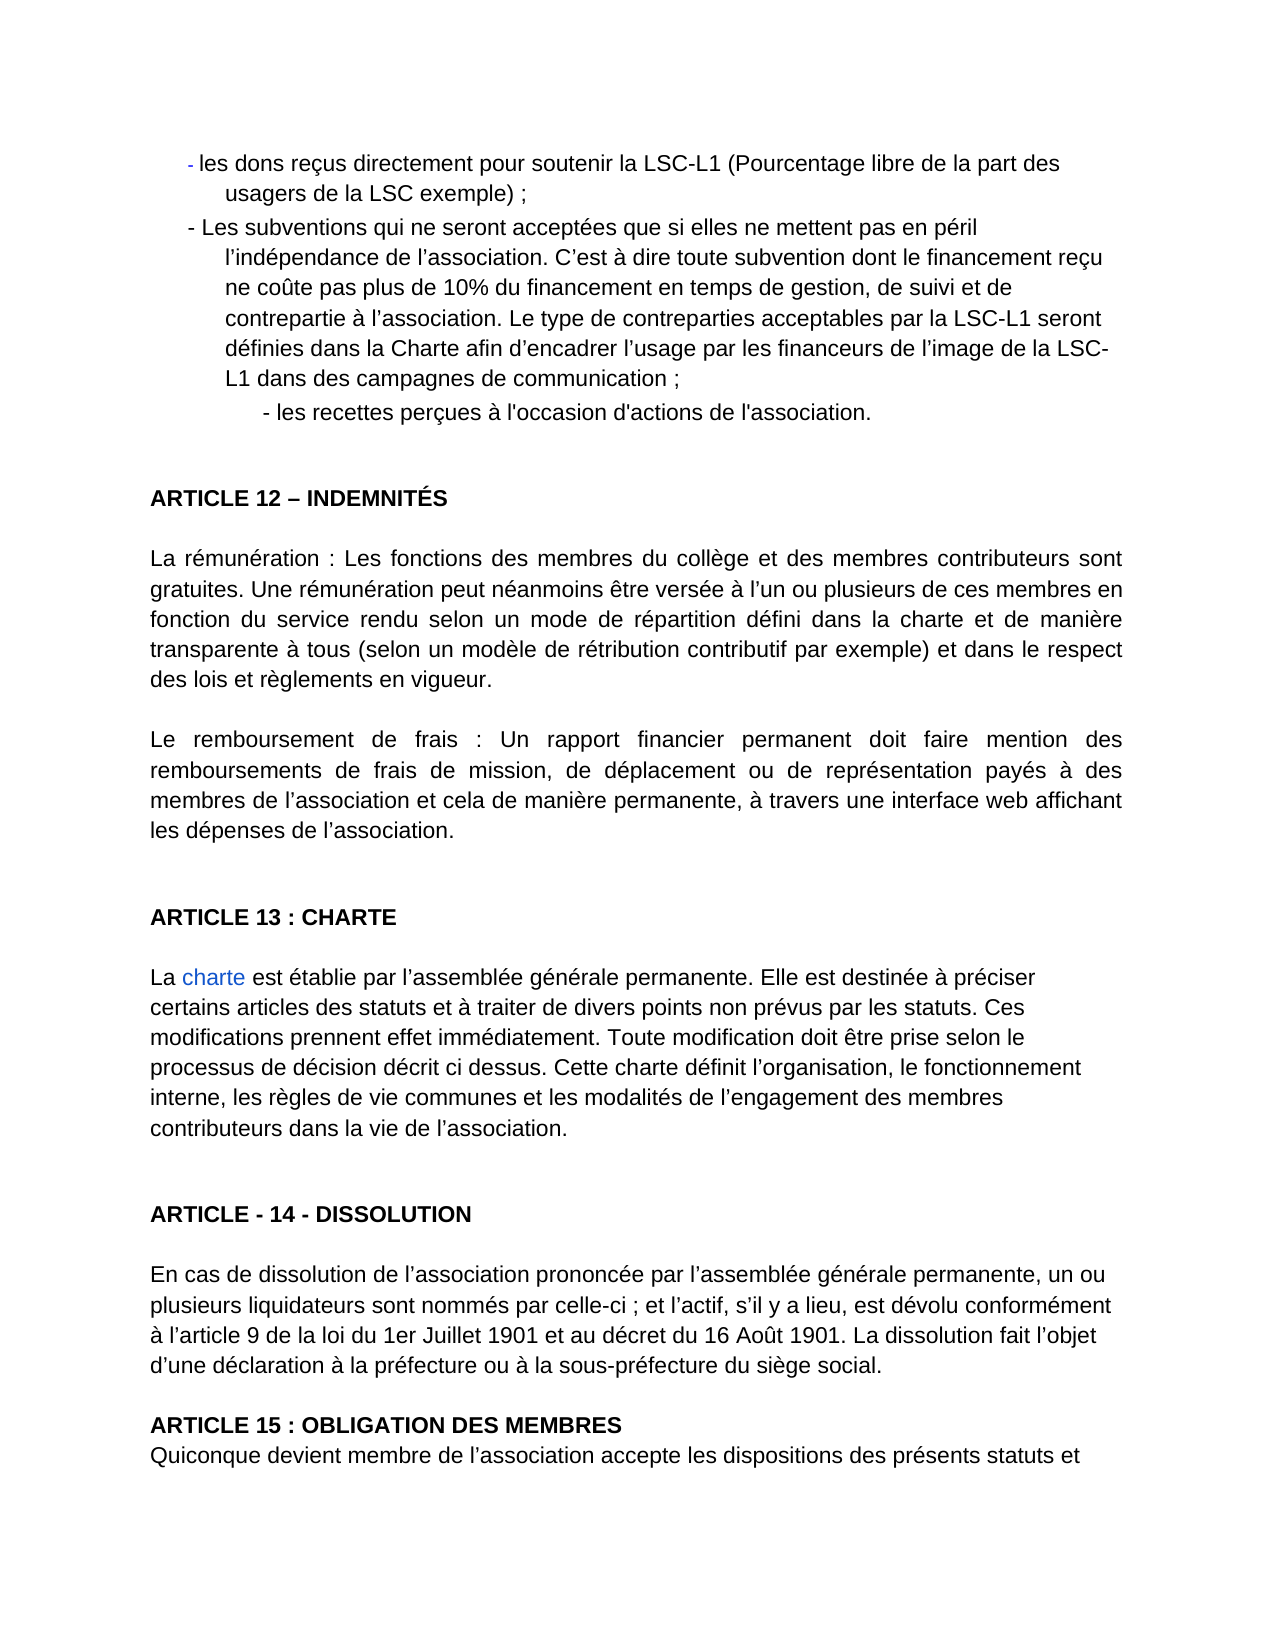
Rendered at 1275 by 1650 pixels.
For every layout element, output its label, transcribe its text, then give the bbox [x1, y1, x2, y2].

text Le remboursement de frais : Un rapport financier permanent doit faire mention des remboursements de frais de mission, de déplacement ou de représentation payés à des membres de l’association et cela de manière permanente, à travers une interface web affichant les dépenses de l’association. [150, 726, 1123, 843]
text - Les subventions qui ne seront acceptées que si elles ne mettent pas en péril l’indépendance de l’association. C’est à dire toute subvention dont le financement reçu ne coûte pas plus de 10% du financement en temps de gestion, de suivi et de contrepartie à l’association. Le type de contreparties acceptables par la LSC-L1 seront définies dans la Charte afin d’encadrer l’usage par les financeurs de l’image de la LSC-L1 dans des campagnes de communication ; [187, 214, 1122, 391]
text La charte est établie par l’assemblée générale permanente. Elle est destinée à préciser certains articles des statuts et à traiter de divers points non prévus par les statuts. Ces modifications prennent effet immédiatement. Toute modification doit être prise selon le processus de décision décrit ci dessus. Cette charte définit l’organisation, le fonctionnement interne, les règles de vie communes et les modalités de l’engagement des membres contributeurs dans la vie de l’association. [150, 963, 1113, 1141]
text ARTICLE - 14 - DISSOLUTION [150, 1201, 512, 1227]
text - les recettes perçues à l'occasion d'actions de l'association. [262, 398, 975, 425]
text - les dons reçus directement pour soutenir la LSC-L1 (Pourcentage libre de la part des usagers de la LSC exemple) ; [187, 150, 1102, 207]
text ARTICLE 12 – INDEMNITÉS [150, 485, 483, 512]
text Quiconque devient membre de l’association accepte les dispositions des présents statuts et [150, 1442, 1091, 1469]
text La rémunération : Les fonctions des membres du collège et des membres contributeurs sont gratuites. Une rémunération peut néanmoins être versée à l’un ou plusieurs de ces membres en fonction du service rendu selon un mode de répartition défini dans la charte et de manière transparente à tous (selon un modèle de rétribution contributif par exemple) et dans le respect des lois et règlements en vigueur. [150, 545, 1124, 693]
text En cas de dissolution de l’association prononcée par l’assemblée générale permanente, un ou plusieurs liquidateurs sont nommés par celle-ci ; et l’actif, s’il y a lieu, est dévolu conformément à l’article 9 de la loi du 1er Juillet 1901 et au décret du 16 Août 1901. La dissolution fait l’objet d’une déclaration à la préfecture ou à la sous-préfecture du siège social. [150, 1261, 1120, 1378]
text ARTICLE 15 : OBLIGATION DES MEMBRES [150, 1412, 673, 1438]
text ARTICLE 13 : CHARTE [150, 904, 422, 930]
